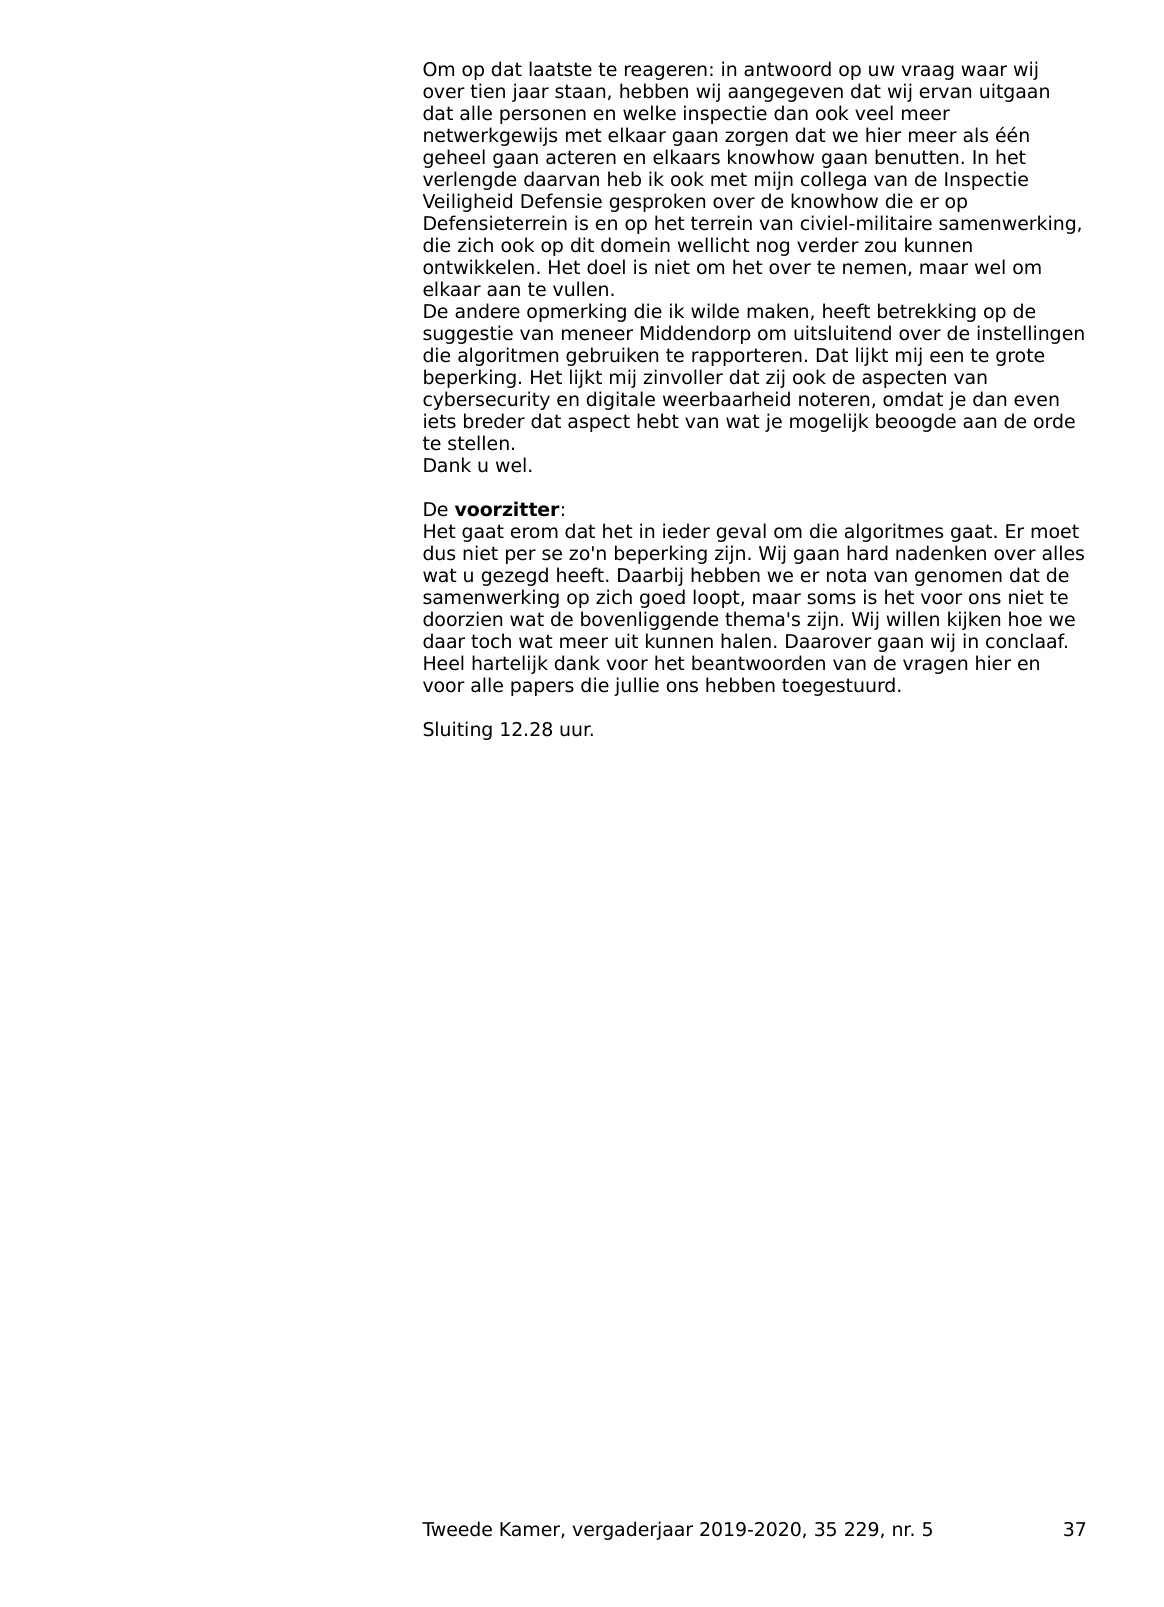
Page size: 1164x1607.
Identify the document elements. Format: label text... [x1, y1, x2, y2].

text Sluiting 12.28 uur. [422, 719, 1087, 741]
text De andere opmerking die ik wilde maken, heeft betrekking op de suggestie van meneer Middendorp om uitsluitend over de instellingen die algoritmen gebruiken te rapporteren. Dat lijkt mij een te grote beperking. Het lijkt mij zinvoller dat zij ook de aspecten van cybersecurity en digitale weerbaarheid noteren, omdat je dan even iets breder dat aspect hebt van wat je mogelijk beoogde aan de orde te stellen. [422, 301, 1087, 455]
text Om op dat laatste te reageren: in antwoord op uw vraag waar wij over tien jaar staan, hebben wij aangegeven dat wij ervan uitgaan dat alle personen en welke inspectie dan ook veel meer netwerkgewijs met elkaar gaan zorgen dat we hier meer als één geheel gaan acteren en elkaars knowhow gaan benutten. In het verlengde daarvan heb ik ook met mijn collega van de Inspectie Veiligheid Defensie gesproken over de knowhow die er op Defensieterrein is en op het terrein van civiel-militaire samenwerking, die zich ook op dit domein wellicht nog verder zou kunnen ontwikkelen. Het doel is niet om het over te nemen, maar wel om elkaar aan te vullen. [422, 59, 1087, 301]
text Dank u wel. [422, 455, 1087, 477]
text Het gaat erom dat het in ieder geval om die algoritmes gaat. Er moet dus niet per se zo'n beperking zijn. Wij gaan hard nadenken over alles wat u gezegd heeft. Daarbij hebben we er nota van genomen dat de samenwerking op zich goed loopt, maar soms is het voor ons niet te doorzien wat de bovenliggende thema's zijn. Wij willen kijken hoe we daar toch wat meer uit kunnen halen. Daarover gaan wij in conclaaf. Heel hartelijk dank voor het beantwoorden van de vragen hier en voor alle papers die jullie ons hebben toegestuurd. [422, 521, 1087, 697]
text De voorzitter: [422, 499, 1087, 521]
